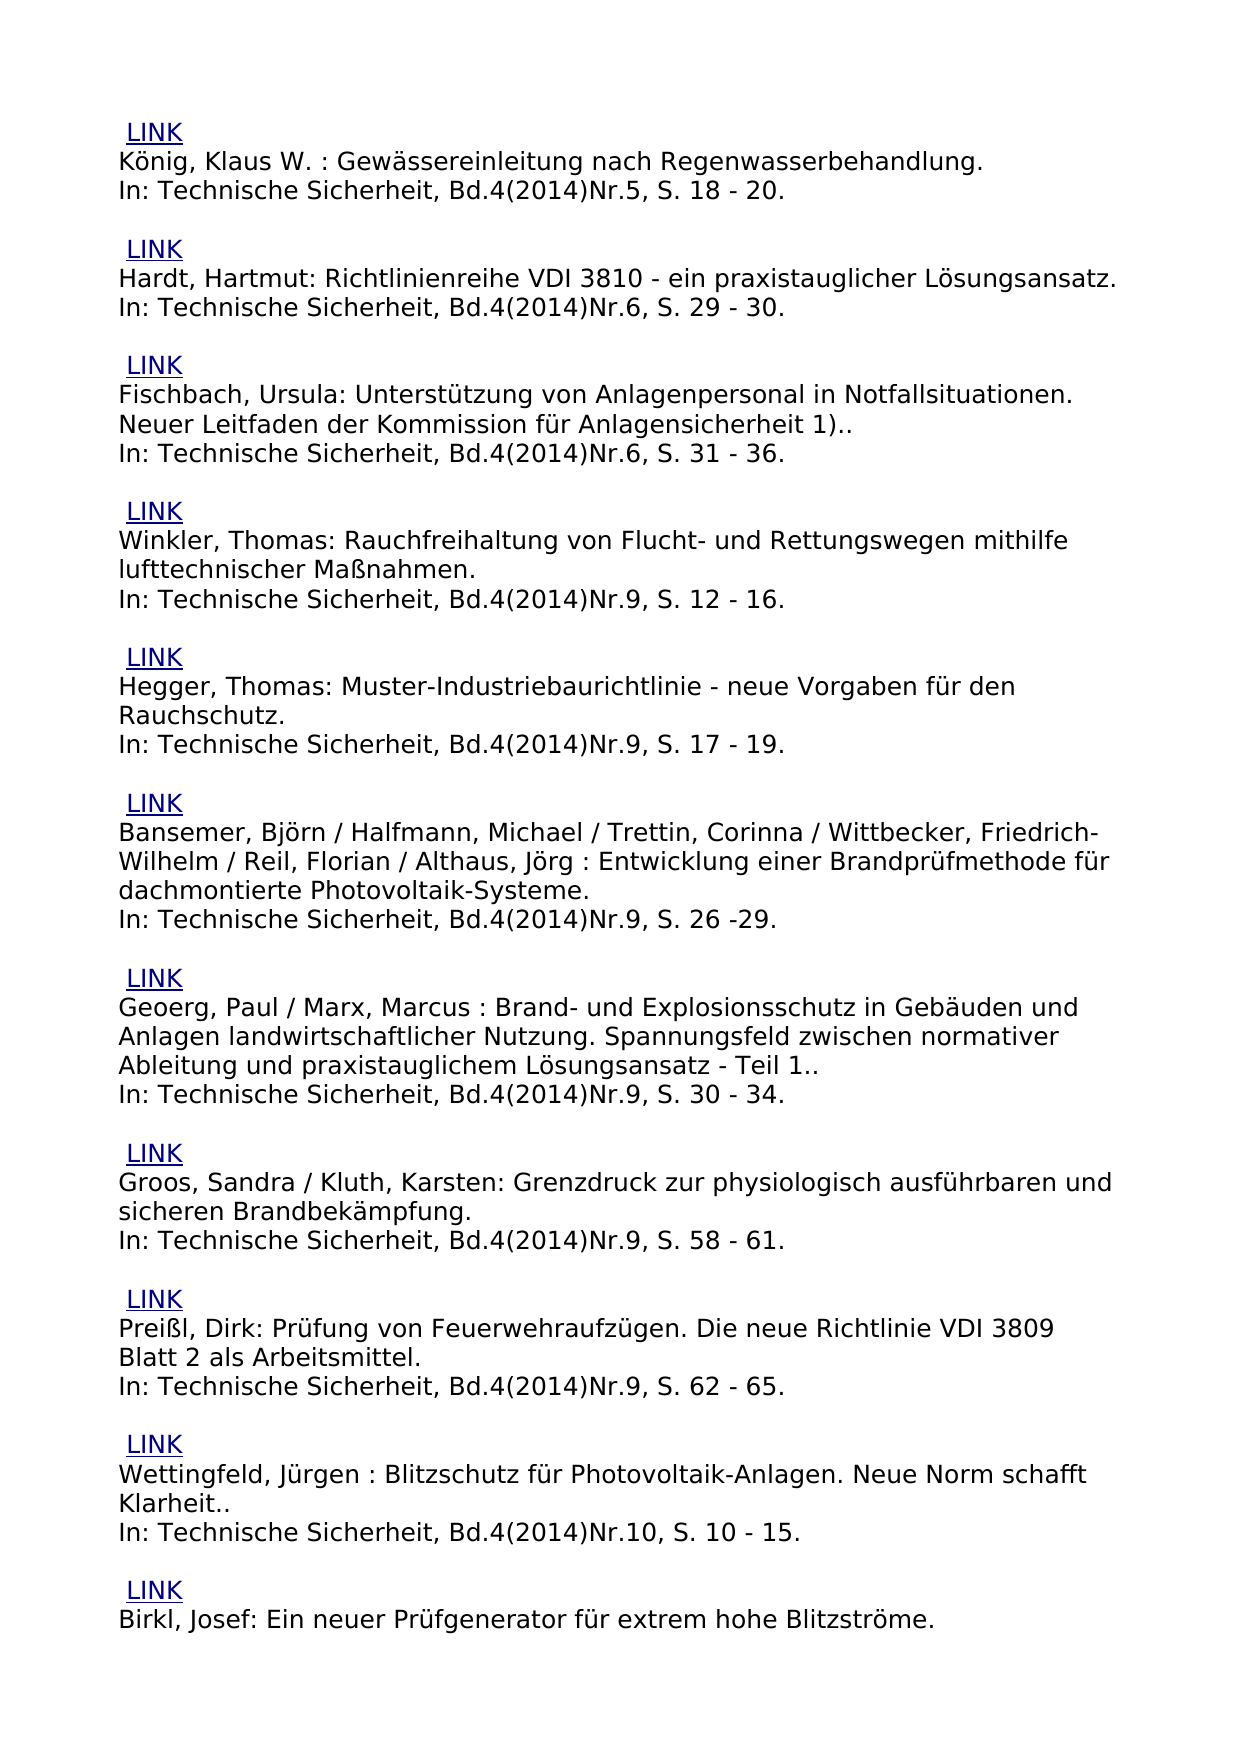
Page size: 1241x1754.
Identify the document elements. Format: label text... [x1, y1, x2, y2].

text LINK König, Klaus W. : Gewässereinleitung nach Regenwasserbehandlung. In: Technische Sicherheit, Bd.4(2014)Nr.5, S. 18 - 20. LINK Hardt, Hartmut: Richtlinienreihe VDI 3810 - ein praxistauglicher Lösungsansatz. In: Technische Sicherheit, Bd.4(2014)Nr.6, S. 29 - 30. LINK Fischbach, Ursula: Unterstützung von Anlagenpersonal in Notfallsituationen. Neuer Leitfaden der Kommission für Anlagensicherheit 1).. In: Technische Sicherheit, Bd.4(2014)Nr.6, S. 31 - 36. LINK Winkler, Thomas: Rauchfreihaltung von Flucht- und Rettungswegen mithilfe lufttechnischer Maßnahmen. In: Technische Sicherheit, Bd.4(2014)Nr.9, S. 12 - 16. LINK Hegger, Thomas: Muster-Industriebaurichtlinie - neue Vorgaben für den Rauchschutz. In: Technische Sicherheit, Bd.4(2014)Nr.9, S. 17 - 19. LINK Bansemer, Björn / Halfmann, Michael / Trettin, Corinna / Wittbecker, Friedrich-Wilhelm / Reil, Florian / Althaus, Jörg : Entwicklung einer Brandprüfmethode für dachmontierte Photovoltaik-Systeme. In: Technische Sicherheit, Bd.4(2014)Nr.9, S. 26 -29. LINK Geoerg, Paul / Marx, Marcus : Brand- und Explosionsschutz in Gebäuden und Anlagen landwirtschaftlicher Nutzung. Spannungsfeld zwischen normativer Ableitung und praxistauglichem Lösungsansatz - Teil 1.. In: Technische Sicherheit, Bd.4(2014)Nr.9, S. 30 - 34. LINK Groos, Sandra / Kluth, Karsten: Grenzdruck zur physiologisch ausführbaren und sicheren Brandbekämpfung. In: Technische Sicherheit, Bd.4(2014)Nr.9, S. 58 - 61. LINK Preißl, Dirk: Prüfung von Feuerwehraufzügen. Die neue Richtlinie VDI 3809 Blatt 2 als Arbeitsmittel. In: Technische Sicherheit, Bd.4(2014)Nr.9, S. 62 - 65. LINK Wettingfeld, Jürgen : Blitzschutz für Photovoltaik-Anlagen. Neue Norm schafft Klarheit.. In: Technische Sicherheit, Bd.4(2014)Nr.10, S. 10 - 15. LINK Birkl, Josef: Ein neuer Prüfgenerator für extrem hohe Blitzströme. [118, 118, 1122, 1635]
